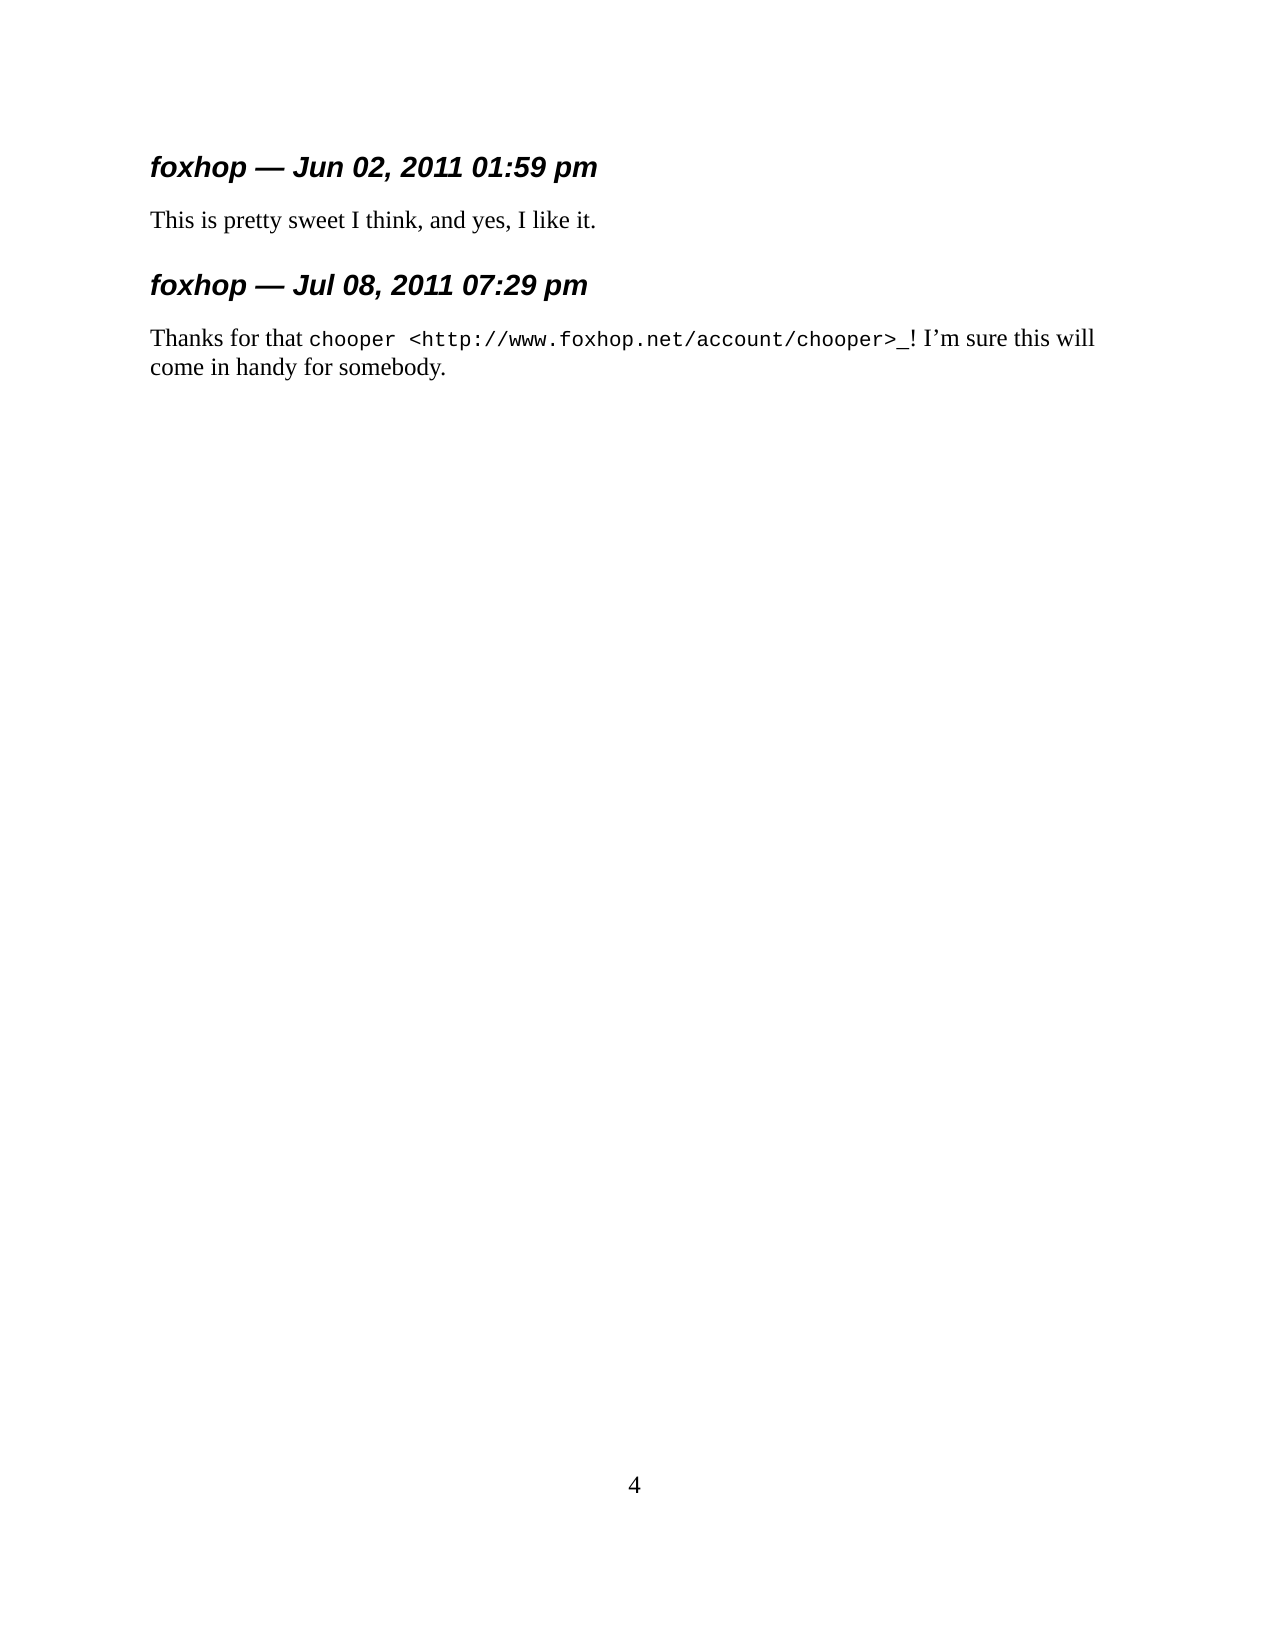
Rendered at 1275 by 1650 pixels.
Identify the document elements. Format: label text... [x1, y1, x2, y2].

text Thanks for that chooper <http://www.foxhop.net/account/chooper>_! I’m sure this will come in handy for somebody. [150, 323, 1125, 381]
text This is pretty sweet I think, and yes, I like it. [150, 205, 1125, 234]
subtitle foxhop — Jul 08, 2011 07:29 pm [150, 268, 1125, 301]
subtitle foxhop — Jun 02, 2011 01:59 pm [150, 150, 1125, 183]
